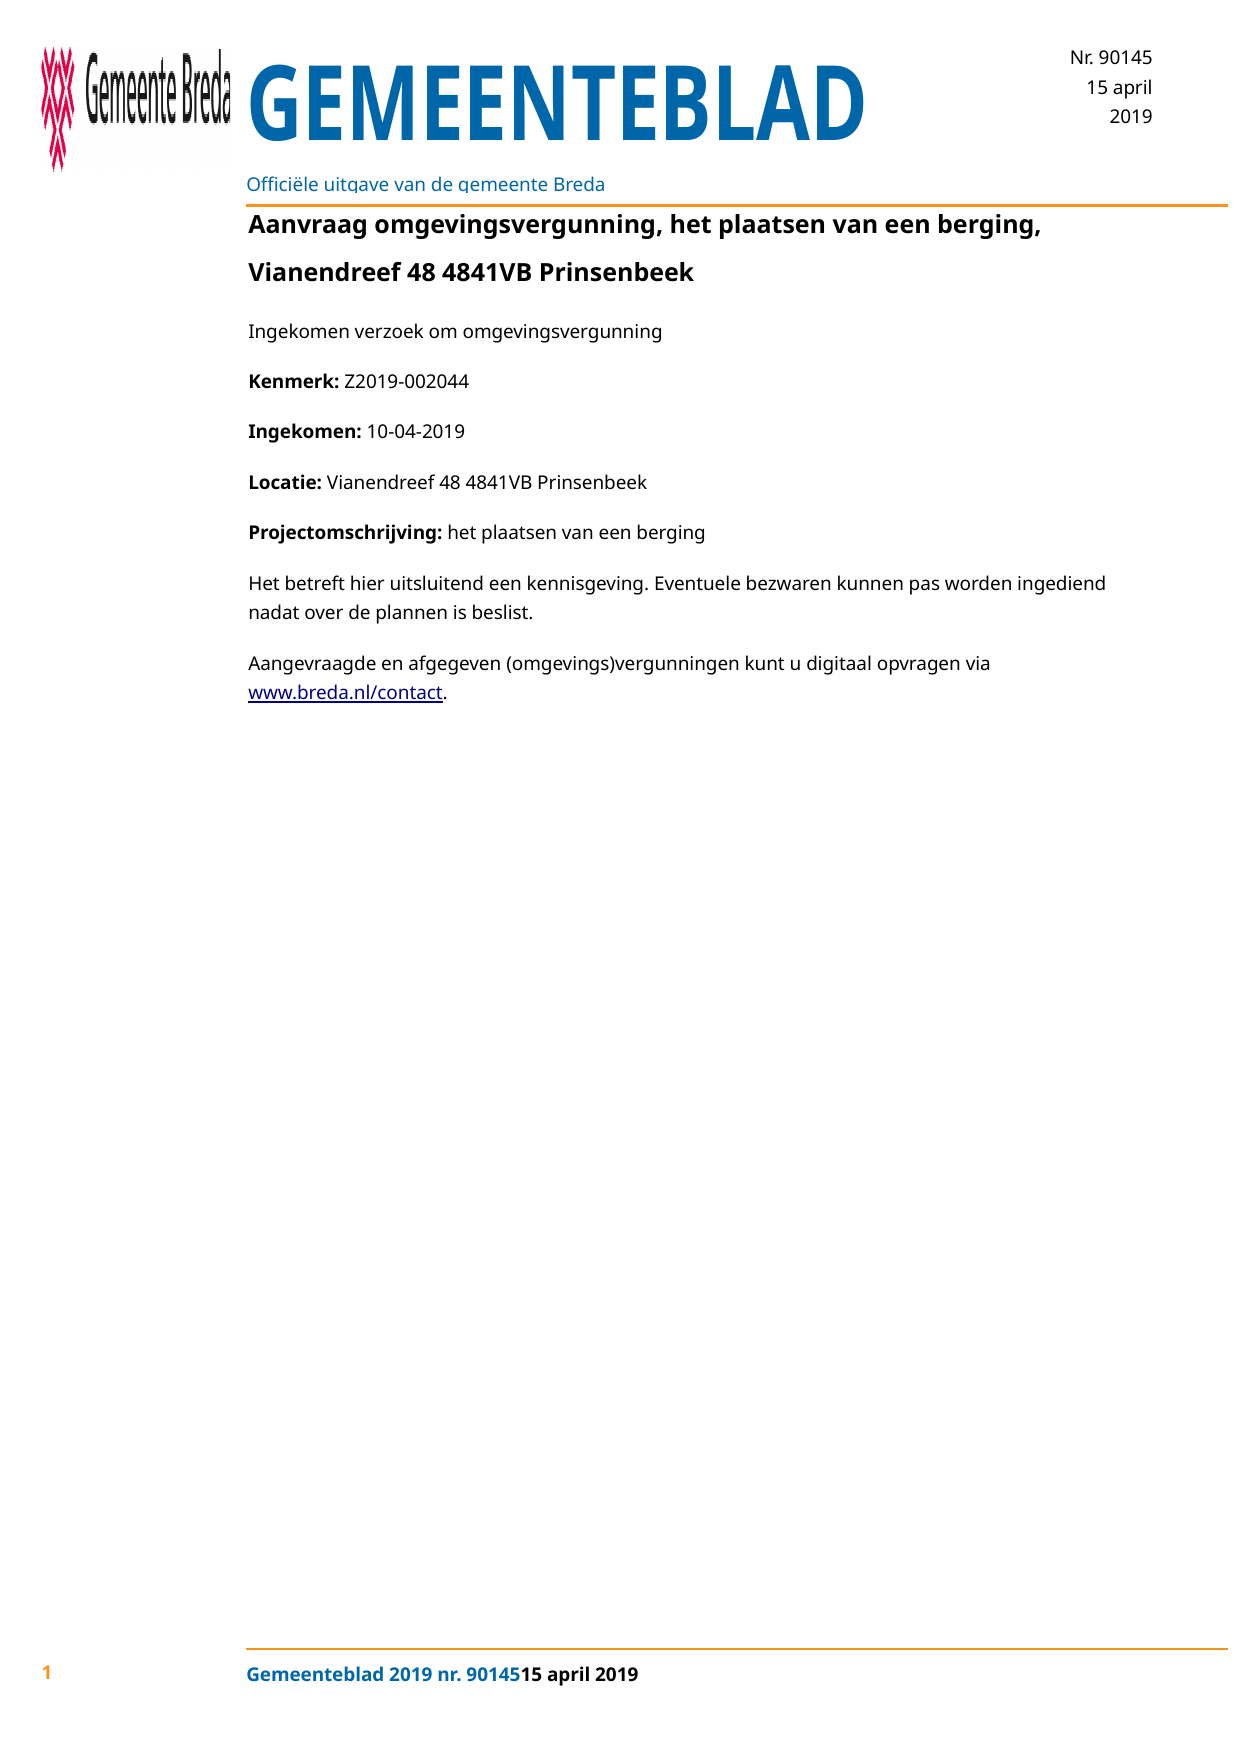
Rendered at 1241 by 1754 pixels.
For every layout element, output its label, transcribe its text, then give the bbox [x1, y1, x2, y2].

text Aanvraag omgevingsvergunning, het plaatsen van een berging, Vianendreef 48 4841VB Prinsenbeek [248, 207, 1152, 288]
text Locatie: Vianendreef 48 4841VB Prinsenbeek [248, 469, 1152, 495]
text Kenmerk: Z2019-002044 [248, 368, 1152, 394]
text Aangevraagde en afgegeven (omgevings)vergunningen kunt u digitaal opvragen via www.breda.nl/contact. [248, 650, 1152, 705]
text Ingekomen verzoek om omgevingsvergunning [248, 318, 1152, 344]
text Het betreft hier uitsluitend een kennisgeving. Eventuele bezwaren kunnen pas worden ingediend nadat over de plannen is beslist. [248, 570, 1152, 625]
text Ingekomen: 10-04-2019 [248, 419, 1152, 444]
picture [41, 47, 231, 172]
text Projectomschrijving: het plaatsen van een berging [248, 519, 1152, 545]
